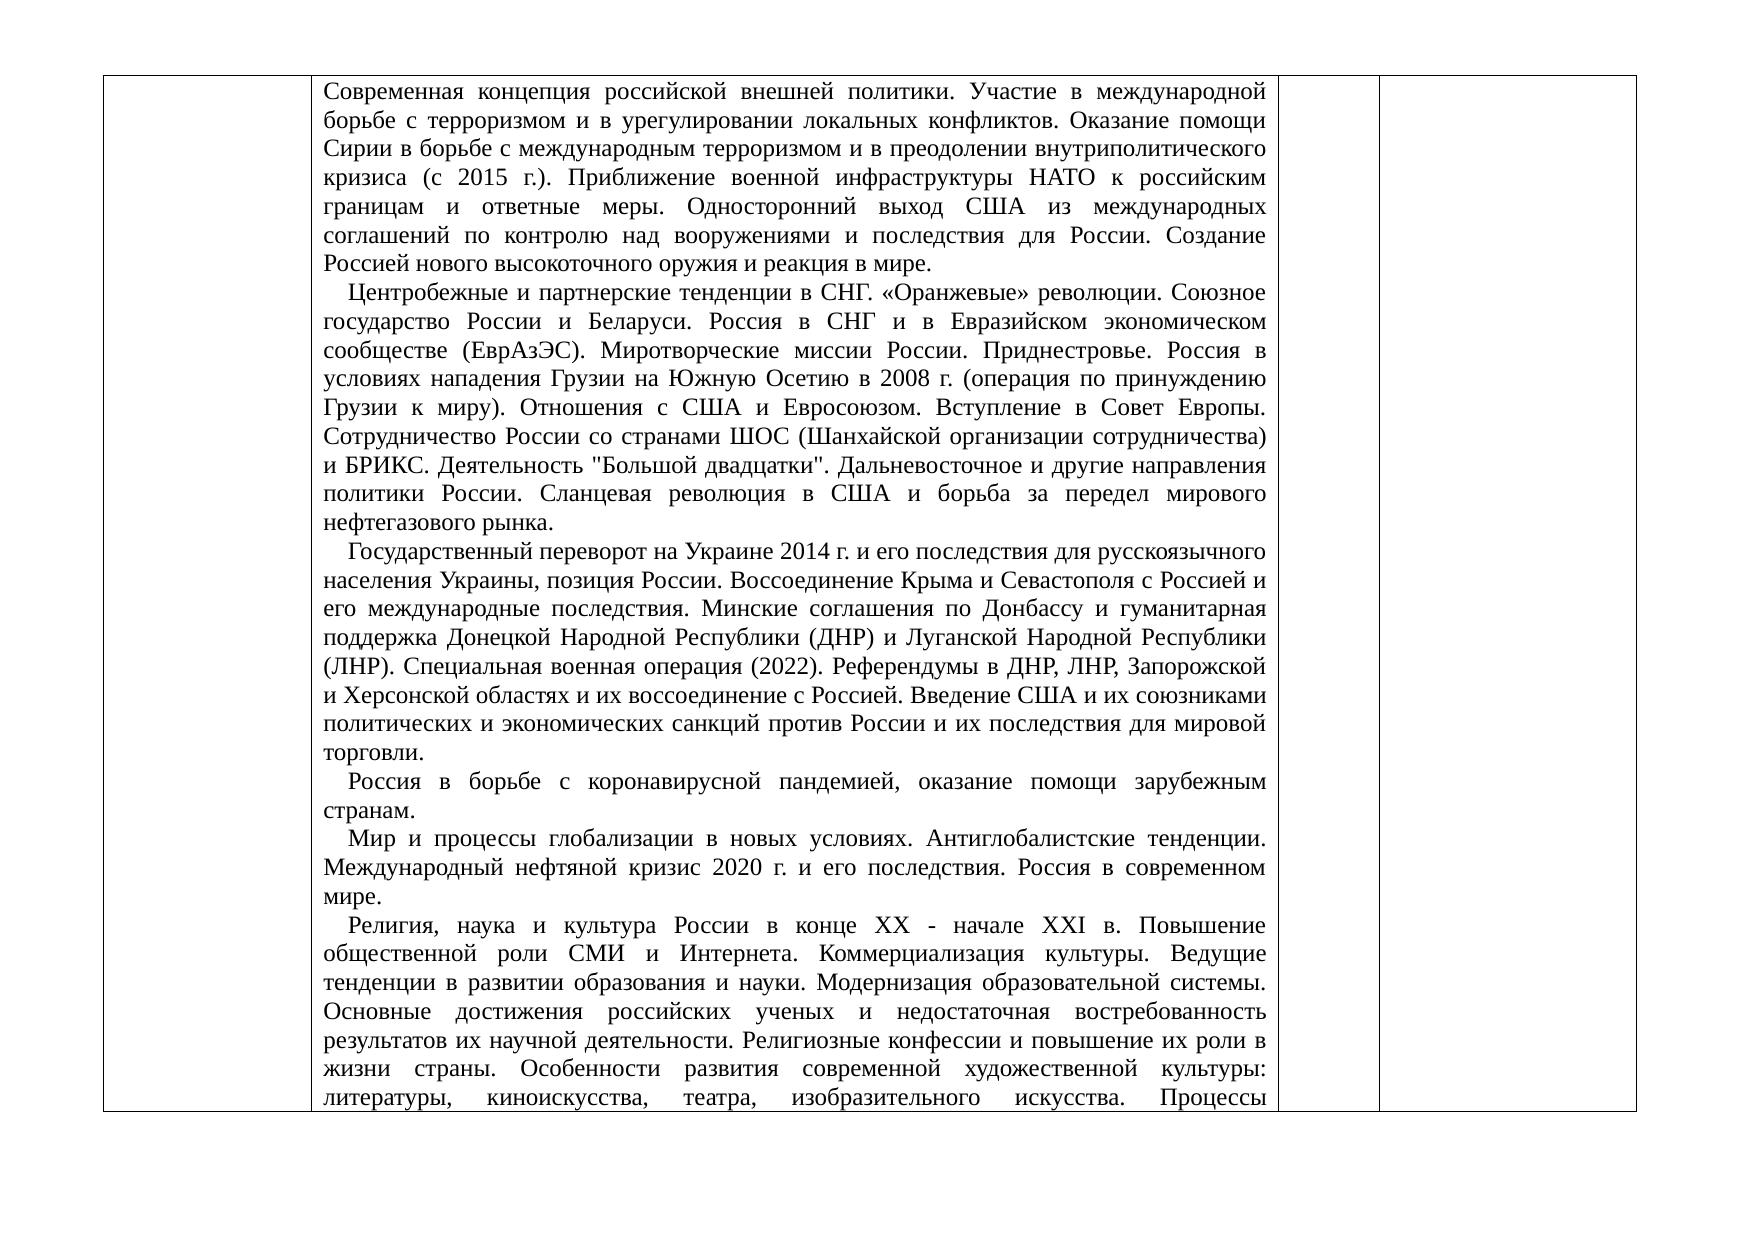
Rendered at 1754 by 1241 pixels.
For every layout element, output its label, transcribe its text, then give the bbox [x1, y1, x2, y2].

table_cell [1279, 76, 1379, 1111]
table_cell Современная концепция российской внешней политики. Участие в международной борьбе с терроризмом и в урегулировании локальных конфликтов. Оказание помощи Сирии в борьбе с международным терроризмом и в преодолении внутриполитического кризиса (с 2015 г.). Приближение военной инфраструктуры НАТО к российским границам и ответные меры. Односторонний выход США из международных соглашений по контролю над вооружениями и последствия для России. Создание Россией нового высокоточного оружия и реакция в мире. Центробежные и партнерские тенденции в СНГ. «Оранжевые» революции. Союзное государство России и Беларуси. Россия в СНГ и в Евразийском экономическом сообществе (ЕврАзЭС). Миротворческие миссии России. Приднестровье. Россия в условиях нападения Грузии на Южную Осетию в 2008 г. (операция по принуждению Грузии к миру). Отношения с США и Евросоюзом. Вступление в Совет Европы. Сотрудничество России со странами ШОС (Шанхайской организации сотрудничества) и БРИКС. Деятельность "Большой двадцатки". Дальневосточное и другие направления политики России. Сланцевая революция в США и борьба за передел мирового нефтегазового рынка. Государственный переворот на Украине 2014 г. и его последствия для русскоязычного населения Украины, позиция России. Воссоединение Крыма и Севастополя с Россией и его международные последствия. Минские соглашения по Донбассу и гуманитарная поддержка Донецкой Народной Республики (ДНР) и Луганской Народной Республики (ЛНР). Специальная военная операция (2022). Референдумы в ДНР, ЛНР, Запорожской и Херсонской областях и их воссоединение с Россией. Введение США и их союзниками политических и экономических санкций против России и их последствия для мировой торговли. Россия в борьбе с коронавирусной пандемией, оказание помощи зарубежным странам. Мир и процессы глобализации в новых условиях. Антиглобалистские тенденции. Международный нефтяной кризис 2020 г. и его последствия. Россия в современном мире. Религия, наука и культура России в конце XX - начале XXI в. Повышение общественной роли СМИ и Интернета. Коммерциализация культуры. Ведущие тенденции в развитии образования и науки. Модернизация образовательной системы. Основные достижения российских ученых и недостаточная востребованность результатов их научной деятельности. Религиозные конфессии и повышение их роли в жизни страны. Особенности развития современной художественной культуры: литературы, киноискусства, театра, изобразительного искусства. Процессы [312, 76, 1278, 1111]
